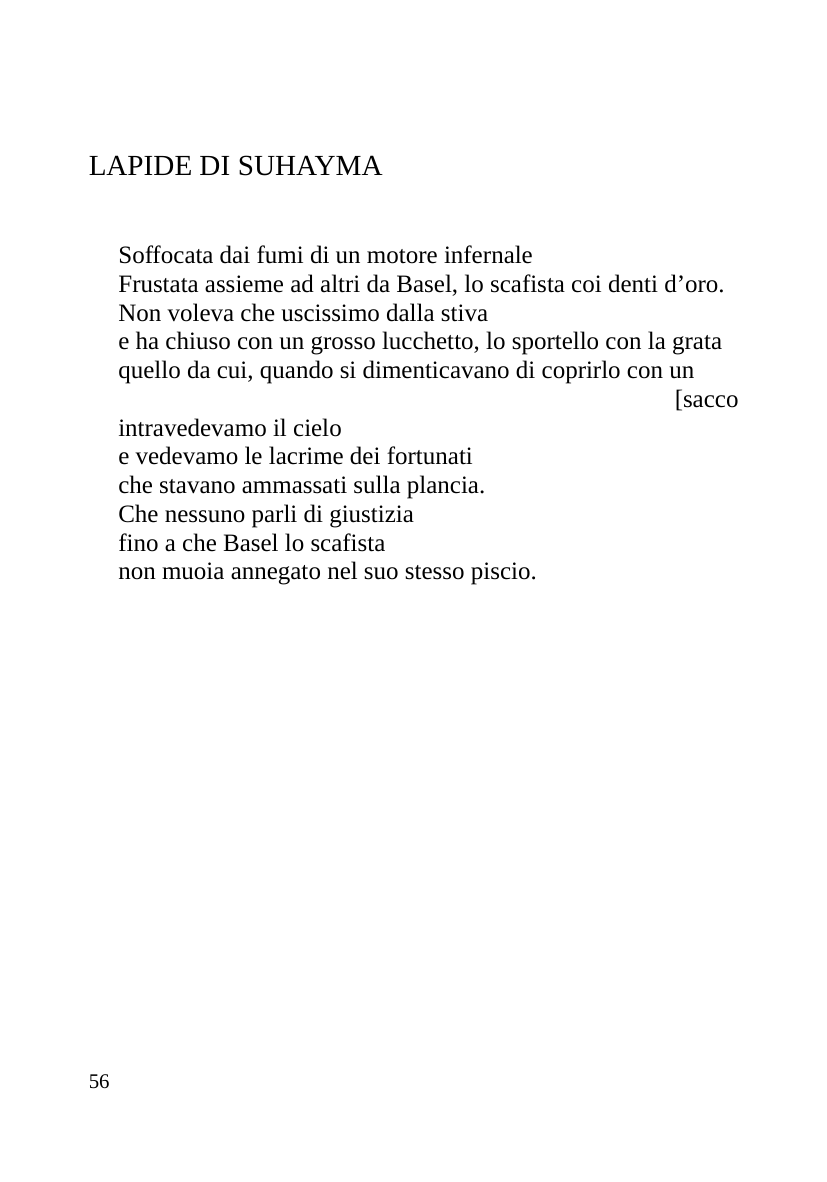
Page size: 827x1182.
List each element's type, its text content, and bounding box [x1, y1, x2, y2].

text fino a che Basel lo scafista [88, 528, 738, 556]
text Soffocata dai fumi di un motore infernale [88, 240, 738, 269]
text Frustata assieme ad altri da Basel, lo scafista coi denti d’oro. [88, 269, 738, 298]
text non muoia annegato nel suo stesso piscio. [88, 556, 738, 585]
text e ha chiuso con un grosso lucchetto, lo sportello con la grata [88, 326, 738, 355]
text che stavano ammassati sulla plancia. [88, 470, 738, 499]
text quello da cui, quando si dimenticavano di coprirlo con un [88, 355, 738, 384]
text e vedevamo le lacrime dei fortunati [88, 441, 738, 470]
text intravedevamo il cielo [88, 413, 738, 441]
text [sacco [88, 384, 738, 413]
text LAPIDE DI SUHAYMA [88, 148, 738, 181]
text Non voleva che uscissimo dalla stiva [88, 298, 738, 326]
text Che nessuno parli di giustizia [88, 499, 738, 528]
